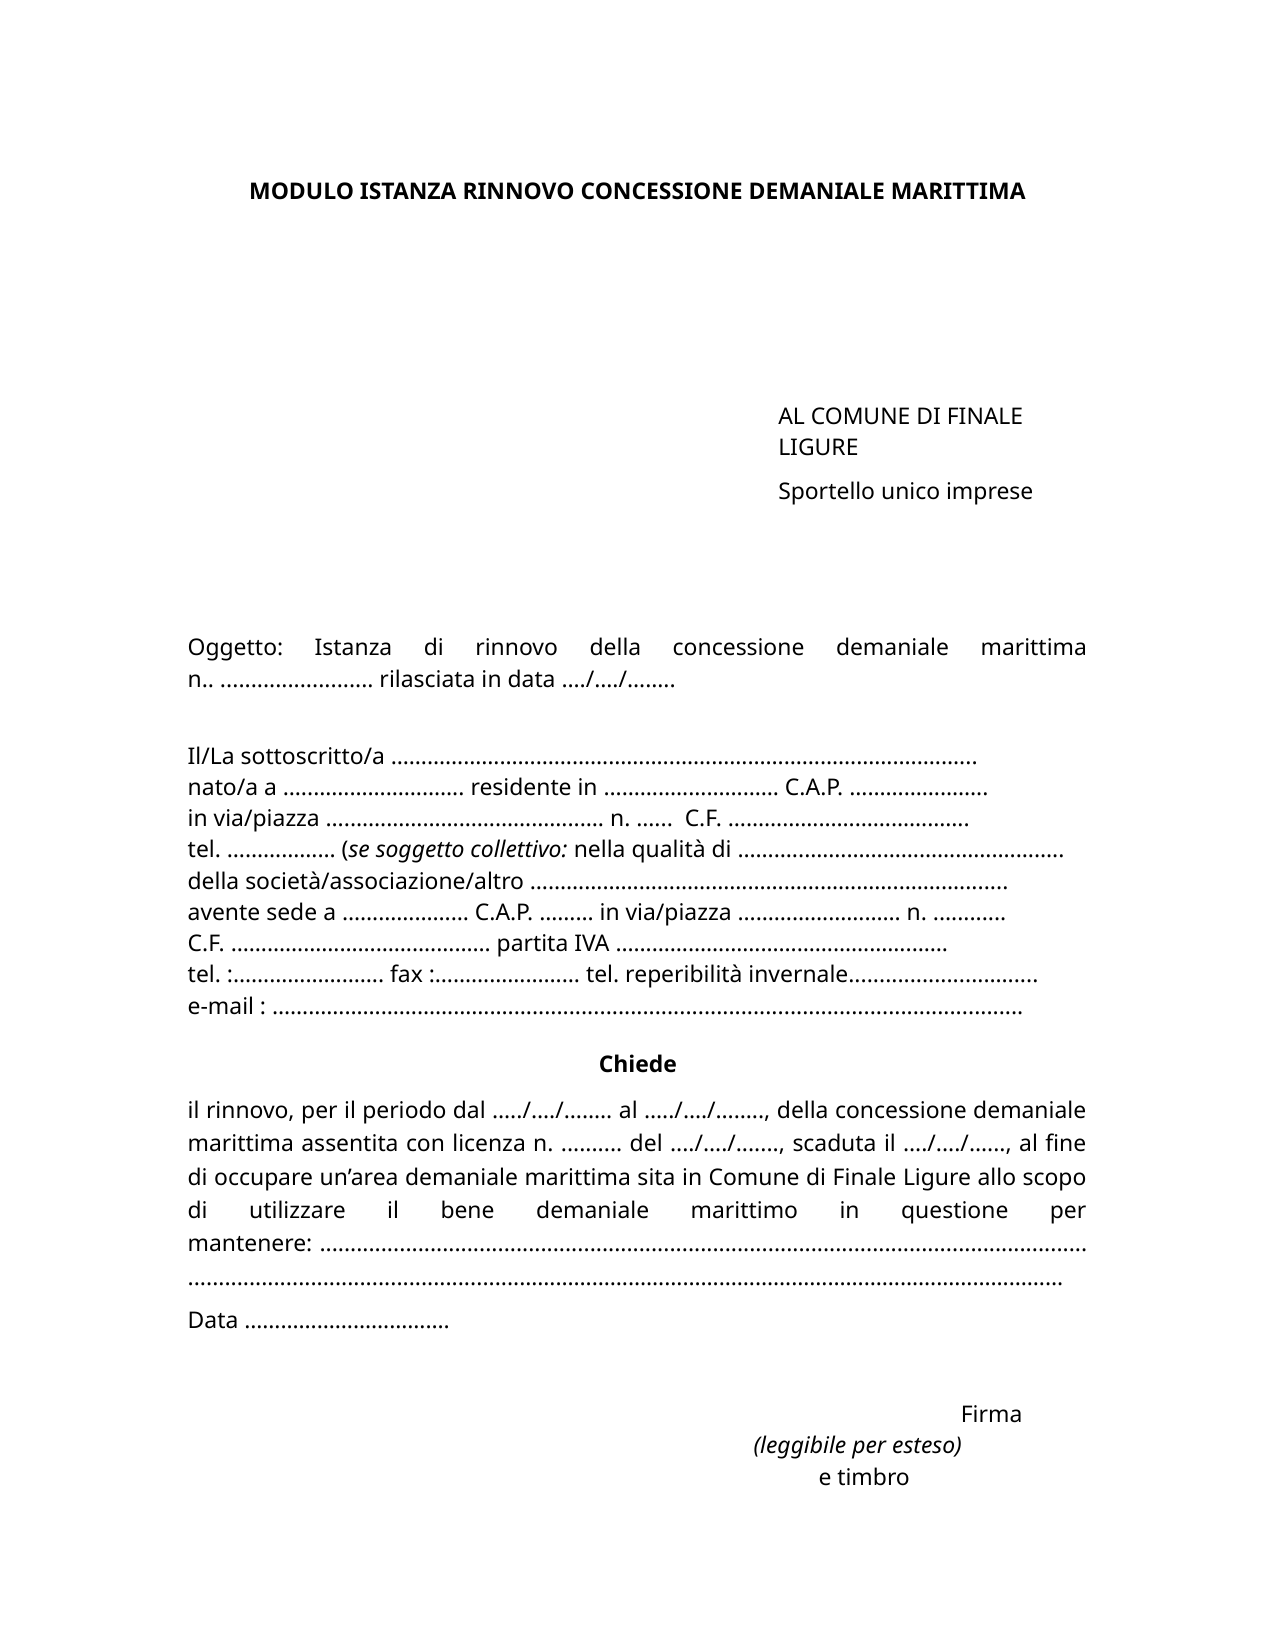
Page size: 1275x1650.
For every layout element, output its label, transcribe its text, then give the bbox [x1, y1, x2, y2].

text Il/La sottoscritto/a ………………………………………..…………………………………..……... [187, 739, 1087, 771]
text il rinnovo, per il periodo dal …../…./…….. al …../…./…….., della concessione demaniale marittima assentita con licenza n. .......... del ..../…./......., scaduta il …./..../…..., al fine di occupare un’area demaniale marittima sita in Comune di Finale Ligure allo scopo di utilizzare il bene demaniale marittimo in questione per mantenere: ...................................................................................................................................................................................……………………………………………………………………………… [187, 1092, 1087, 1292]
text in via/piazza ….………………………………...… n. …... C.F. …………………………………. [187, 802, 1087, 833]
subtitle AL COMUNE DI FINALE LIGURE [778, 400, 1087, 462]
subtitle MODULO ISTANZA RINNOVO CONCESSIONE DEMANIALE MARITTIMA [187, 175, 1087, 206]
text tel. ……………… (se soggetto collettivo: nella qualità di ………...…………………………….…….. [187, 833, 1087, 864]
text avente sede a ………………… C.A.P. ……… in via/piazza ……………………… n. .…........ [187, 896, 1087, 927]
text e timbro [187, 1460, 1087, 1492]
text Oggetto: Istanza di rinnovo della concessione demaniale marittima n.. ......................... rilasciata in data …./…./…….. [187, 631, 1087, 694]
text (leggibile per esteso) [187, 1429, 1087, 1460]
text Sportello unico imprese [778, 475, 1087, 506]
text e-mail : ………………………………….…................................................................................ [187, 989, 1087, 1021]
text C.F. …………………………….……… partita IVA ………………………………………….…… [187, 927, 1087, 958]
text Firma [925, 1398, 1087, 1429]
text tel. :……………………. fax :…………………… tel. reperibilità invernale......................…...... [187, 958, 1087, 989]
subtitle Chiede [187, 1046, 1087, 1079]
text nato/a a …..……………………. residente in …………..…………… C.A.P. …………….……. [187, 771, 1087, 802]
text Data ……………………………. [187, 1304, 1087, 1335]
text della società/associazione/altro …………………………………………………….….……........ [187, 864, 1087, 896]
